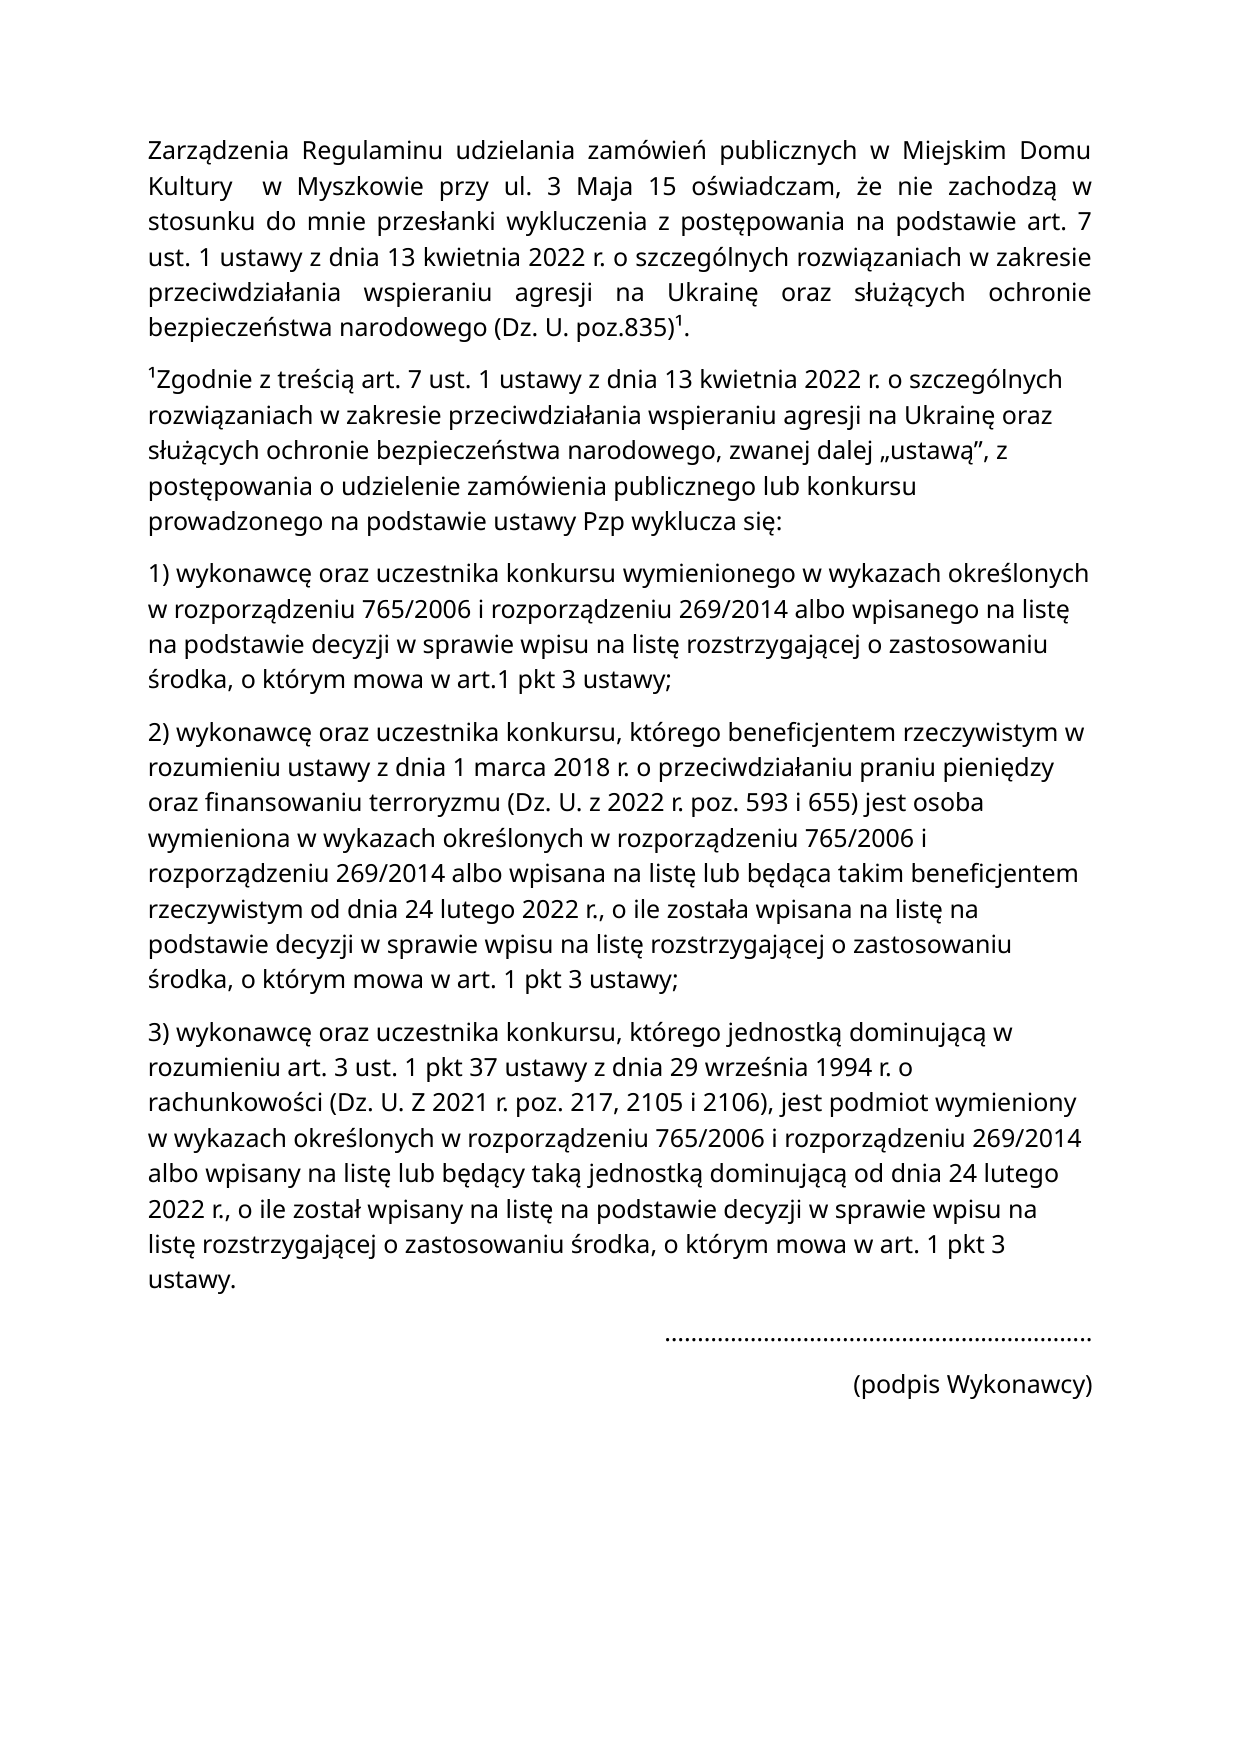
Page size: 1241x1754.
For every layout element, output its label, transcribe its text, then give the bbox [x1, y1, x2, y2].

text Zarządzenia Regulaminu udzielania zamówień publicznych w Miejskim Domu Kultury w Myszkowie przy ul. 3 Maja 15 oświadczam, że nie zachodzą w stosunku do mnie przesłanki wykluczenia z postępowania na podstawie art. 7 ust. 1 ustawy z dnia 13 kwietnia 2022 r. o szczególnych rozwiązaniach w zakresie przeciwdziałania wspieraniu agresji na Ukrainę oraz służących ochronie bezpieczeństwa narodowego (Dz. U. poz.835)¹. [148, 133, 1093, 344]
text ……………………………………………………….. [148, 1314, 1093, 1348]
text 3) wykonawcę oraz uczestnika konkursu, którego jednostką dominującą w rozumieniu art. 3 ust. 1 pkt 37 ustawy z dnia 29 września 1994 r. o rachunkowości (Dz. U. Z 2021 r. poz. 217, 2105 i 2106), jest podmiot wymieniony w wykazach określonych w rozporządzeniu 765/2006 i rozporządzeniu 269/2014 albo wpisany na listę lub będący taką jednostką dominującą od dnia 24 lutego 2022 r., o ile został wpisany na listę na podstawie decyzji w sprawie wpisu na listę rozstrzygającej o zastosowaniu środka, o którym mowa w art. 1 pkt 3 ustawy. [148, 1014, 1093, 1296]
text (podpis Wykonawcy) [148, 1366, 1093, 1400]
text 1) wykonawcę oraz uczestnika konkursu wymienionego w wykazach określonych w rozporządzeniu 765/2006 i rozporządzeniu 269/2014 albo wpisanego na listę na podstawie decyzji w sprawie wpisu na listę rozstrzygającej o zastosowaniu środka, o którym mowa w art.1 pkt 3 ustawy; [148, 556, 1093, 696]
text ¹Zgodnie z treścią art. 7 ust. 1 ustawy z dnia 13 kwietnia 2022 r. o szczególnych rozwiązaniach w zakresie przeciwdziałania wspieraniu agresji na Ukrainę oraz służących ochronie bezpieczeństwa narodowego, zwanej dalej „ustawą”, z postępowania o udzielenie zamówienia publicznego lub konkursu prowadzonego na podstawie ustawy Pzp wyklucza się: [148, 362, 1093, 538]
text 2) wykonawcę oraz uczestnika konkursu, którego beneficjentem rzeczywistym w rozumieniu ustawy z dnia 1 marca 2018 r. o przeciwdziałaniu praniu pieniędzy oraz finansowaniu terroryzmu (Dz. U. z 2022 r. poz. 593 i 655) jest osoba wymieniona w wykazach określonych w rozporządzeniu 765/2006 i rozporządzeniu 269/2014 albo wpisana na listę lub będąca takim beneficjentem rzeczywistym od dnia 24 lutego 2022 r., o ile została wpisana na listę na podstawie decyzji w sprawie wpisu na listę rozstrzygającej o zastosowaniu środka, o którym mowa w art. 1 pkt 3 ustawy; [148, 714, 1093, 996]
